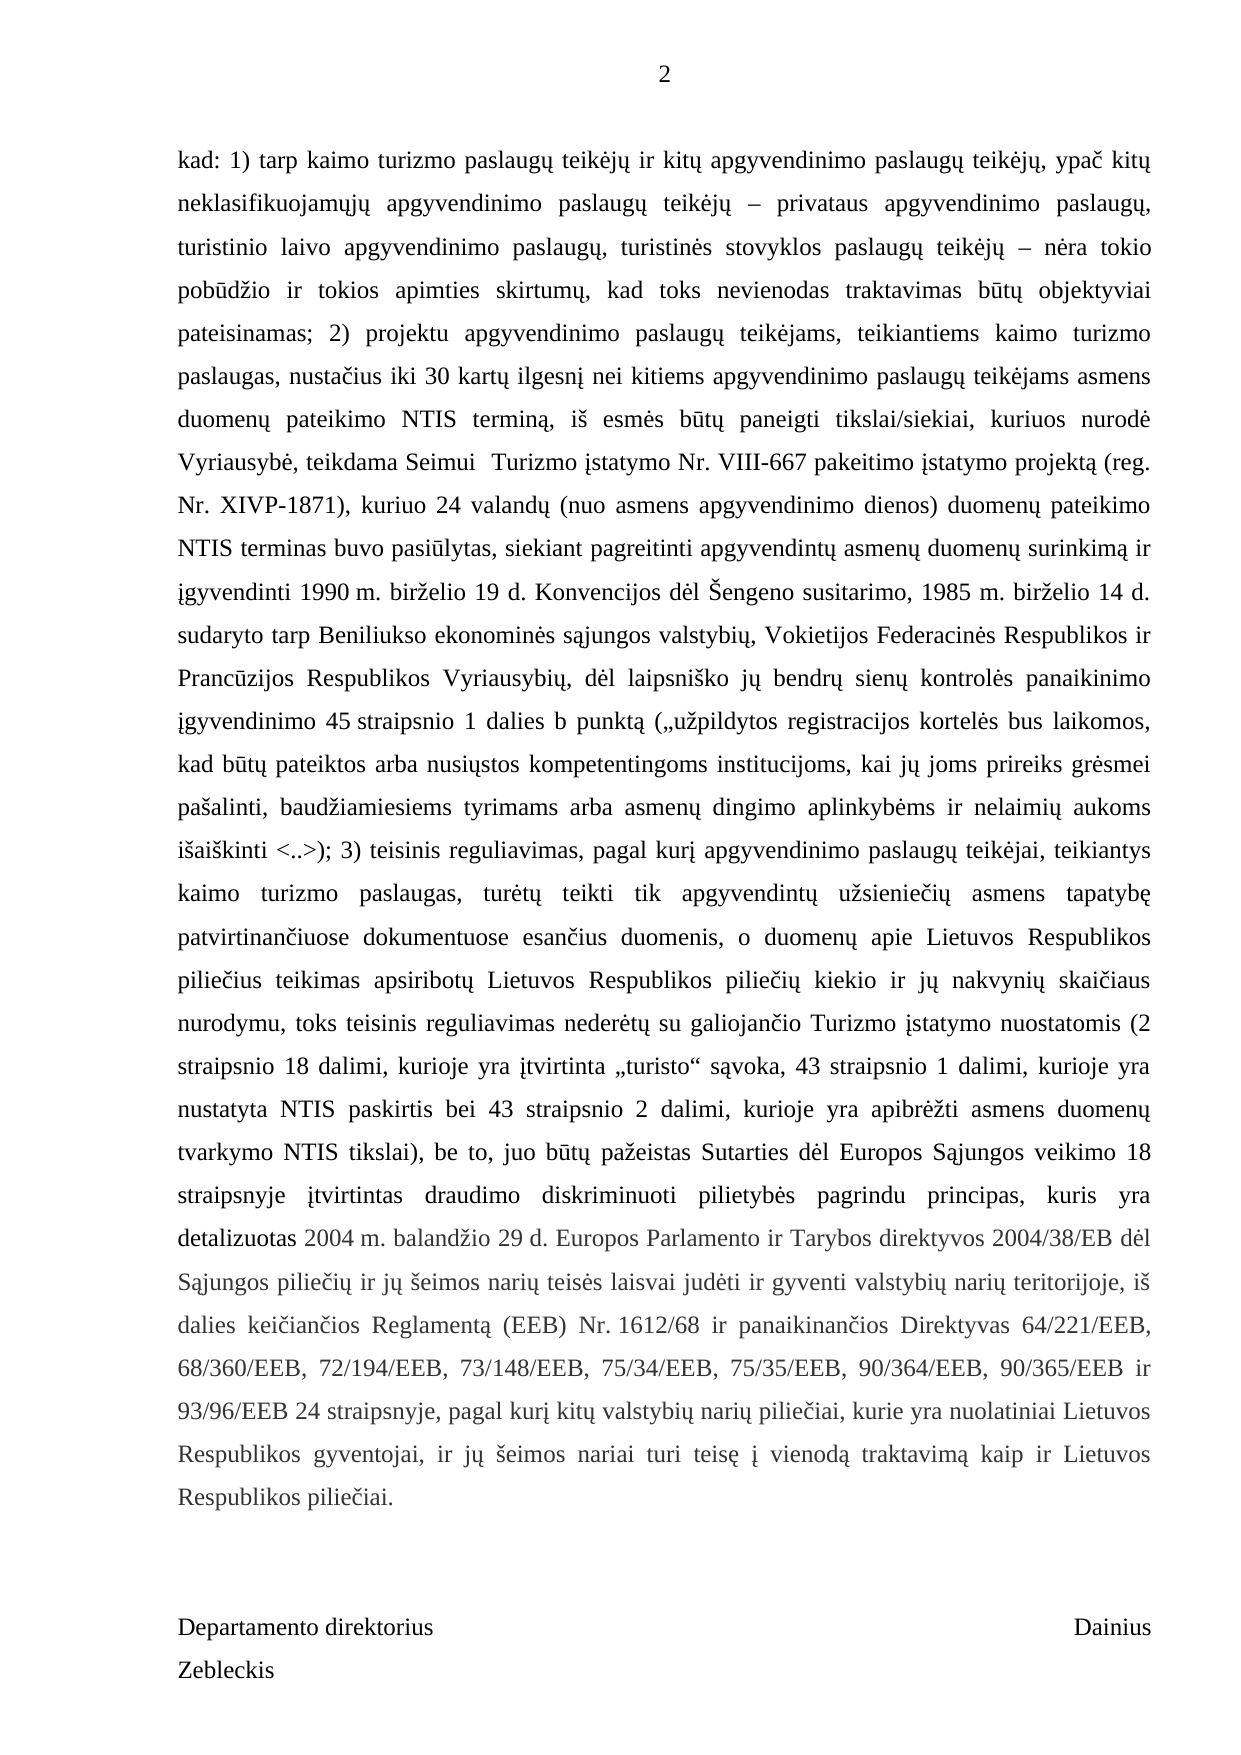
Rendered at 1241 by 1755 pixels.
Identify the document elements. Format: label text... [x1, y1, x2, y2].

text Departamento direktorius Dainius Zebleckis [177, 1612, 1152, 1683]
text kad: 1) tarp kaimo turizmo paslaugų teikėjų ir kitų apgyvendinimo paslaugų teikėjų, ypač kitų neklasifikuojamųjų apgyvendinimo paslaugų teikėjų – privataus apgyvendinimo paslaugų, turistinio laivo apgyvendinimo paslaugų, turistinės stovyklos paslaugų teikėjų – nėra tokio pobūdžio ir tokios apimties skirtumų, kad toks nevienodas traktavimas būtų objektyviai pateisinamas; 2) projektu apgyvendinimo paslaugų teikėjams, teikiantiems kaimo turizmo paslaugas, nustačius iki 30 kartų ilgesnį nei kitiems apgyvendinimo paslaugų teikėjams asmens duomenų pateikimo NTIS terminą, iš esmės būtų paneigti tikslai/siekiai, kuriuos nurodė Vyriausybė, teikdama Seimui Turizmo įstatymo Nr. VIII-667 pakeitimo įstatymo projektą (reg. Nr. XIVP-1871), kuriuo 24 valandų (nuo asmens apgyvendinimo dienos) duomenų pateikimo NTIS terminas buvo pasiūlytas, siekiant pagreitinti apgyvendintų asmenų duomenų surinkimą ir įgyvendinti 1990 m. birželio 19 d. Konvencijos dėl Šengeno susitarimo, 1985 m. birželio 14 d. sudaryto tarp Beniliukso ekonominės sąjungos valstybių, Vokietijos Federacinės Respublikos ir Prancūzijos Respublikos Vyriausybių, dėl laipsniško jų bendrų sienų kontrolės panaikinimo įgyvendinimo 45 straipsnio 1 dalies b punktą („užpildytos registracijos kortelės bus laikomos, kad būtų pateiktos arba nusiųstos kompetentingoms institucijoms, kai jų joms prireiks grėsmei pašalinti, baudžiamiesiems tyrimams arba asmenų dingimo aplinkybėms ir nelaimių aukoms išaiškinti <..>); 3) teisinis reguliavimas, pagal kurį apgyvendinimo paslaugų teikėjai, teikiantys kaimo turizmo paslaugas, turėtų teikti tik apgyvendintų užsieniečių asmens tapatybę patvirtinančiuose dokumentuose esančius duomenis, o duomenų apie Lietuvos Respublikos piliečius teikimas apsiribotų Lietuvos Respublikos piliečių kiekio ir jų nakvynių skaičiaus nurodymu, toks teisinis reguliavimas nederėtų su galiojančio Turizmo įstatymo nuostatomis (2 straipsnio 18 dalimi, kurioje yra įtvirtinta „turisto“ sąvoka, 43 straipsnio 1 dalimi, kurioje yra nustatyta NTIS paskirtis bei 43 straipsnio 2 dalimi, kurioje yra apibrėžti asmens duomenų tvarkymo NTIS tikslai), be to, juo būtų pažeistas Sutarties dėl Europos Sąjungos veikimo 18 straipsnyje įtvirtintas draudimo diskriminuoti pilietybės pagrindu principas, kuris yra detalizuotas 2004 m. balandžio 29 d. Europos Parlamento ir Tarybos direktyvos 2004/38/EB dėl Sąjungos piliečių ir jų šeimos narių teisės laisvai judėti ir gyventi valstybių narių teritorijoje, iš dalies keičiančios Reglamentą (EEB) Nr. 1612/68 ir panaikinančios Direktyvas 64/221/EEB, 68/360/EEB, 72/194/EEB, 73/148/EEB, 75/34/EEB, 75/35/EEB, 90/364/EEB, 90/365/EEB ir 93/96/EEB 24 straipsnyje, pagal kurį kitų valstybių narių piliečiai, kurie yra nuolatiniai Lietuvos Respublikos gyventojai, ir jų šeimos nariai turi teisę į vienodą traktavimą kaip ir Lietuvos Respublikos piliečiai. [177, 145, 1152, 1511]
